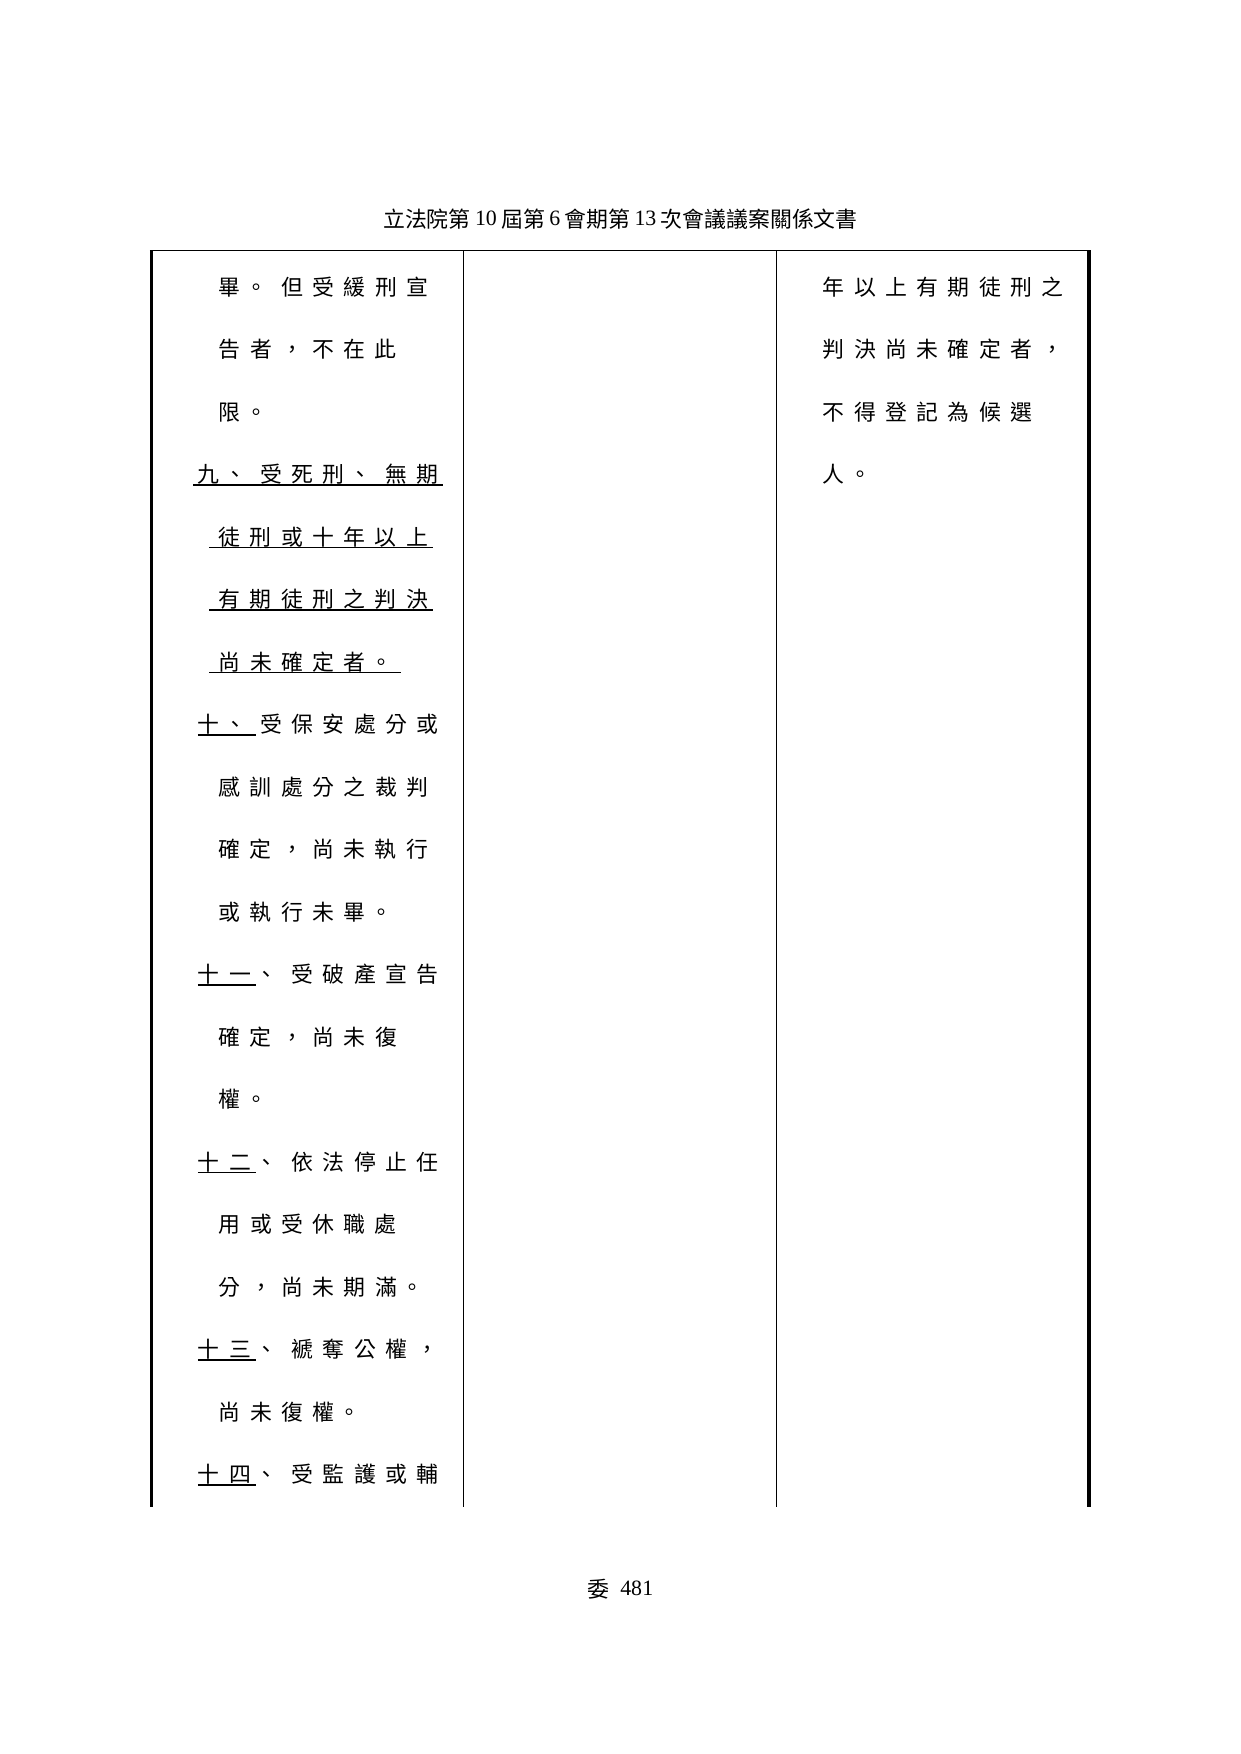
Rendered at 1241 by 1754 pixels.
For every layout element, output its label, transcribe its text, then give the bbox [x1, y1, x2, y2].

table_cell 畢。但受緩刑宣告者，不在此限。 九、受死刑、無期徒刑或十年以上有期徒刑之判決尚未確定者。 十、受保安處分或感訓處分之裁判確定，尚未執行或執行未畢。 十一、受破產宣告確定，尚未復權。 十二、依法停止任用或受休職處分，尚未期滿。 十三、褫奪公權，尚未復權。 十四、受監護或輔 [153, 251, 463, 1507]
table_cell [464, 251, 776, 1507]
table_cell 年以上有期徒刑之判決尚未確定者，不得登記為候選人。 [777, 251, 1087, 1507]
